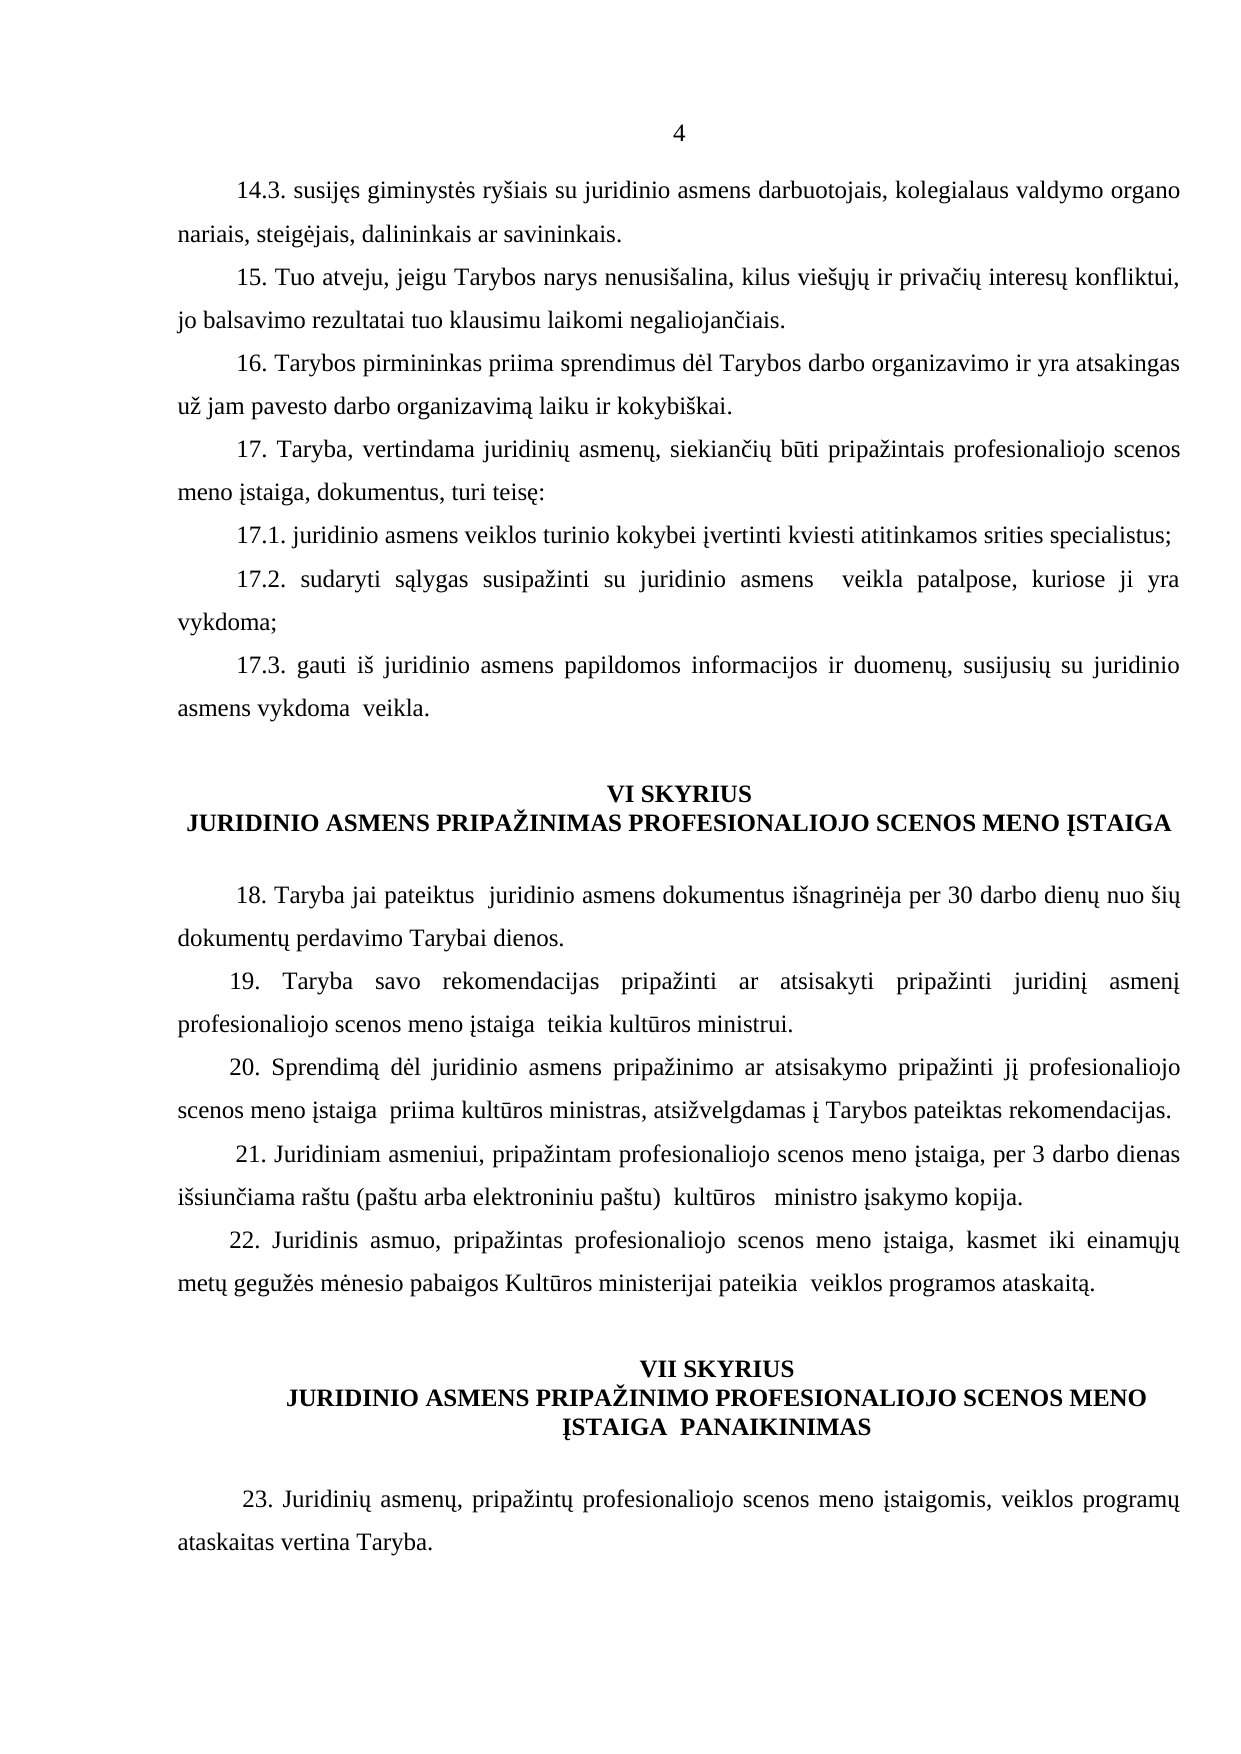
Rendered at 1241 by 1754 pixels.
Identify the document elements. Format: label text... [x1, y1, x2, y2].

text 16. Tarybos pirmininkas priima sprendimus dėl Tarybos darbo organizavimo ir yra atsakingas už jam pavesto darbo organizavimą laiku ir kokybiškai. [177, 348, 1181, 420]
text 19. Taryba savo rekomendacijas pripažinti ar atsisakyti pripažinti juridinį asmenį profesionaliojo scenos meno įstaiga teikia kultūros ministrui. [177, 966, 1181, 1038]
text JURIDINIO ASMENS PRIPAŽINIMO PROFESIONALIOJO SCENOS MENO ĮSTAIGA PANAIKINIMAS [252, 1383, 1181, 1441]
text 18. Taryba jai pateiktus juridinio asmens dokumentus išnagrinėja per 30 darbo dienų nuo šių dokumentų perdavimo Tarybai dienos. [177, 880, 1181, 952]
text 15. Tuo atveju, jeigu Tarybos narys nenusišalina, kilus viešųjų ir privačių interesų konfliktui, jo balsavimo rezultatai tuo klausimu laikomi negaliojančiais. [177, 262, 1181, 334]
text 17.1. juridinio asmens veiklos turinio kokybei įvertinti kviesti atitinkamos srities specialistus; [177, 521, 1181, 549]
text 22. Juridinis asmuo, pripažintas profesionaliojo scenos meno įstaiga, kasmet iki einamųjų metų gegužės mėnesio pabaigos Kultūros ministerijai pateikia veiklos programos ataskaitą. [177, 1225, 1181, 1297]
text JURIDINIO ASMENS PRIPAŽINIMAS PROFESIONALIOJO SCENOS MENO ĮSTAIGA [177, 808, 1181, 837]
text 17.3. gauti iš juridinio asmens papildomos informacijos ir duomenų, susijusių su juridinio asmens vykdoma veikla. [177, 650, 1181, 722]
text VI SKYRIUS [177, 779, 1181, 808]
text 17. Taryba, vertindama juridinių asmenų, siekiančių būti pripažintais profesionaliojo scenos meno įstaiga, dokumentus, turi teisę: [177, 434, 1181, 506]
text 20. Sprendimą dėl juridinio asmens pripažinimo ar atsisakymo pripažinti jį profesionaliojo scenos meno įstaiga priima kultūros ministras, atsižvelgdamas į Tarybos pateiktas rekomendacijas. [177, 1052, 1181, 1124]
text 14.3. susijęs giminystės ryšiais su juridinio asmens darbuotojais, kolegialaus valdymo organo nariais, steigėjais, dalininkais ar savininkais. [177, 176, 1181, 247]
text 17.2. sudaryti sąlygas susipažinti su juridinio asmens veikla patalpose, kuriose ji yra vykdoma; [177, 564, 1181, 636]
text 23. Juridinių asmenų, pripažintų profesionaliojo scenos meno įstaigomis, veiklos programų ataskaitas vertina Taryba. [177, 1484, 1181, 1556]
text VII SKYRIUS [252, 1354, 1181, 1383]
text 21. Juridiniam asmeniui, pripažintam profesionaliojo scenos meno įstaiga, per 3 darbo dienas išsiunčiama raštu (paštu arba elektroniniu paštu) kultūros ministro įsakymo kopija. [177, 1139, 1181, 1211]
